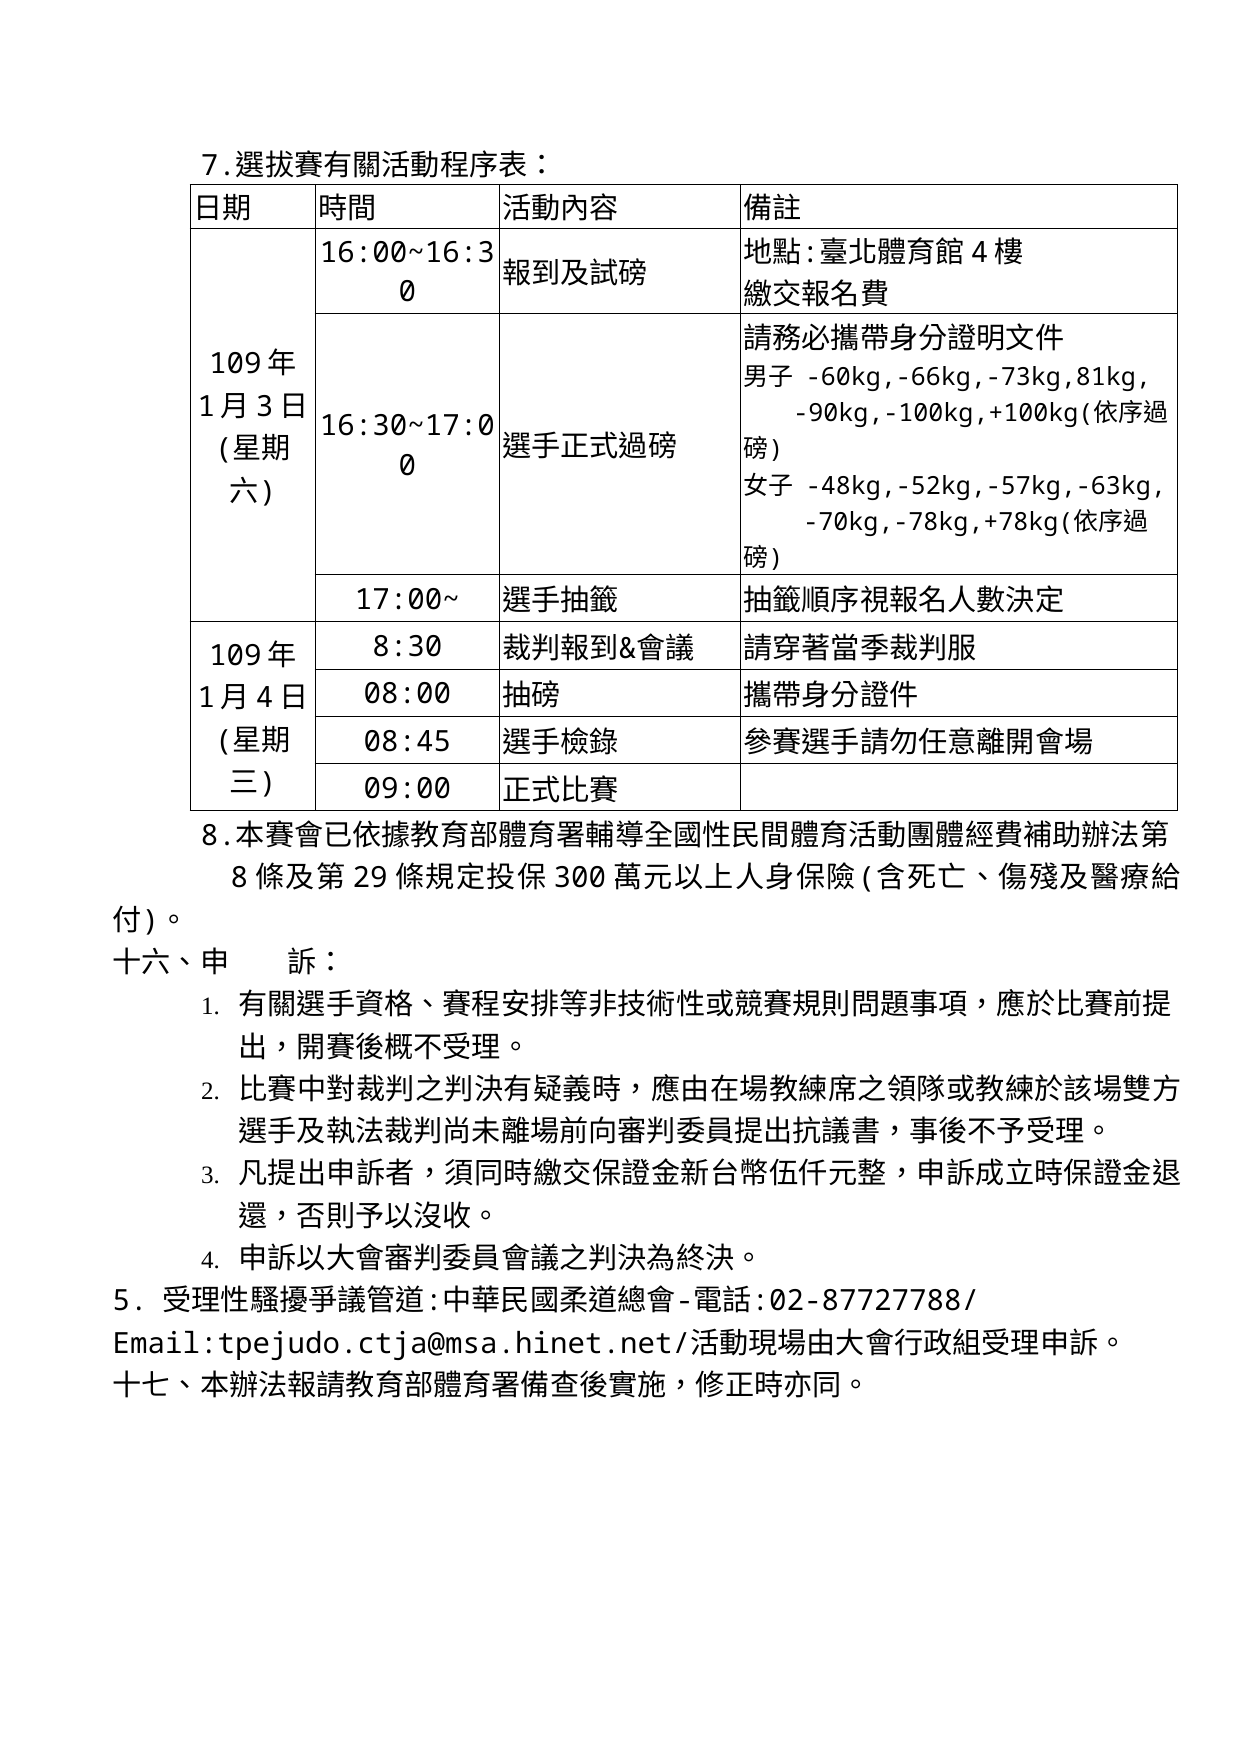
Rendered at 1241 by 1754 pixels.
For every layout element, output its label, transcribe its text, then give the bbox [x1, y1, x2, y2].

text 8.本賽會已依據教育部體育署輔導全國性民間體育活動團體經費補助辦法第 [112, 811, 1181, 854]
list 受理性騷擾爭議管道:中華民國柔道總會-電話:02-87727788/ Email:tpejudo.ctja@msa.hinet.net/活動現場由大會行政組受理申訴。 [112, 1277, 1188, 1362]
list 有關選手資格、賽程安排等非技術性或競賽規則問題事項，應於比賽前提 [201, 981, 1181, 1023]
table_cell 17:00~ [316, 575, 499, 621]
table_cell 08:45 [316, 717, 499, 763]
table_cell 請穿著當季裁判服 [741, 622, 1177, 668]
table_cell 攜帶身分證件 [741, 670, 1177, 716]
table_cell 裁判報到&會議 [500, 622, 740, 668]
text 8條及第29條規定投保300萬元以上人身保險(含死亡、傷殘及醫療給付)。 [112, 854, 1181, 939]
list 比賽中對裁判之判決有疑義時，應由在場教練席之領隊或教練於該場雙方選手及執法裁判尚未離場前向審判委員提出抗議書，事後不予受理。 [201, 1066, 1181, 1150]
table_cell 09:00 [316, 764, 499, 810]
text 十六、申 訴： [112, 939, 1181, 981]
list 凡提出申訴者，須同時繳交保證金新台幣伍仟元整，申訴成立時保證金退還，否則予以沒收。 [201, 1150, 1181, 1235]
table_cell 參賽選手請勿任意離開會場 [741, 717, 1177, 763]
table_header 日期 [191, 185, 315, 227]
table_header 時間 [316, 185, 499, 227]
table_cell 選手檢錄 [500, 717, 740, 763]
table_cell 抽磅 [500, 670, 740, 716]
table_cell 抽籤順序視報名人數決定 [741, 575, 1177, 621]
table_cell 地點:臺北體育館4樓 繳交報名費 [741, 229, 1177, 313]
table_cell 報到及試磅 [500, 229, 740, 313]
table_header 備註 [741, 185, 1177, 227]
table_header 活動內容 [500, 185, 740, 227]
table_cell 109年 1月3日 (星期六) [191, 229, 315, 621]
table_cell 選手抽籤 [500, 575, 740, 621]
table_cell 16:30~17:00 [316, 314, 499, 574]
table_cell 109年 1月4日 (星期三) [191, 622, 315, 810]
list 申訴以大會審判委員會議之判決為終決。 [201, 1235, 1181, 1277]
text 7.選拔賽有關活動程序表： [112, 142, 1181, 184]
table_cell 請務必攜帶身分證明文件 男子 -60kg,-66kg,-73kg,81kg, -90kg,-100kg,+100kg(依序過磅) 女子 -48kg,-52kg,-57kg,-63kg, -70kg,-78kg,+78kg(依序過磅) [741, 314, 1177, 574]
table_cell 8:30 [316, 622, 499, 668]
table_cell 正式比賽 [500, 764, 740, 810]
table_cell 08:00 [316, 670, 499, 716]
table_cell [741, 764, 1177, 810]
table_cell 選手正式過磅 [500, 314, 740, 574]
text 出，開賽後概不受理。 [238, 1023, 1181, 1066]
text 十七、本辦法報請教育部體育署備查後實施，修正時亦同。 [112, 1362, 1181, 1404]
table_cell 16:00~16:30 [316, 229, 499, 313]
